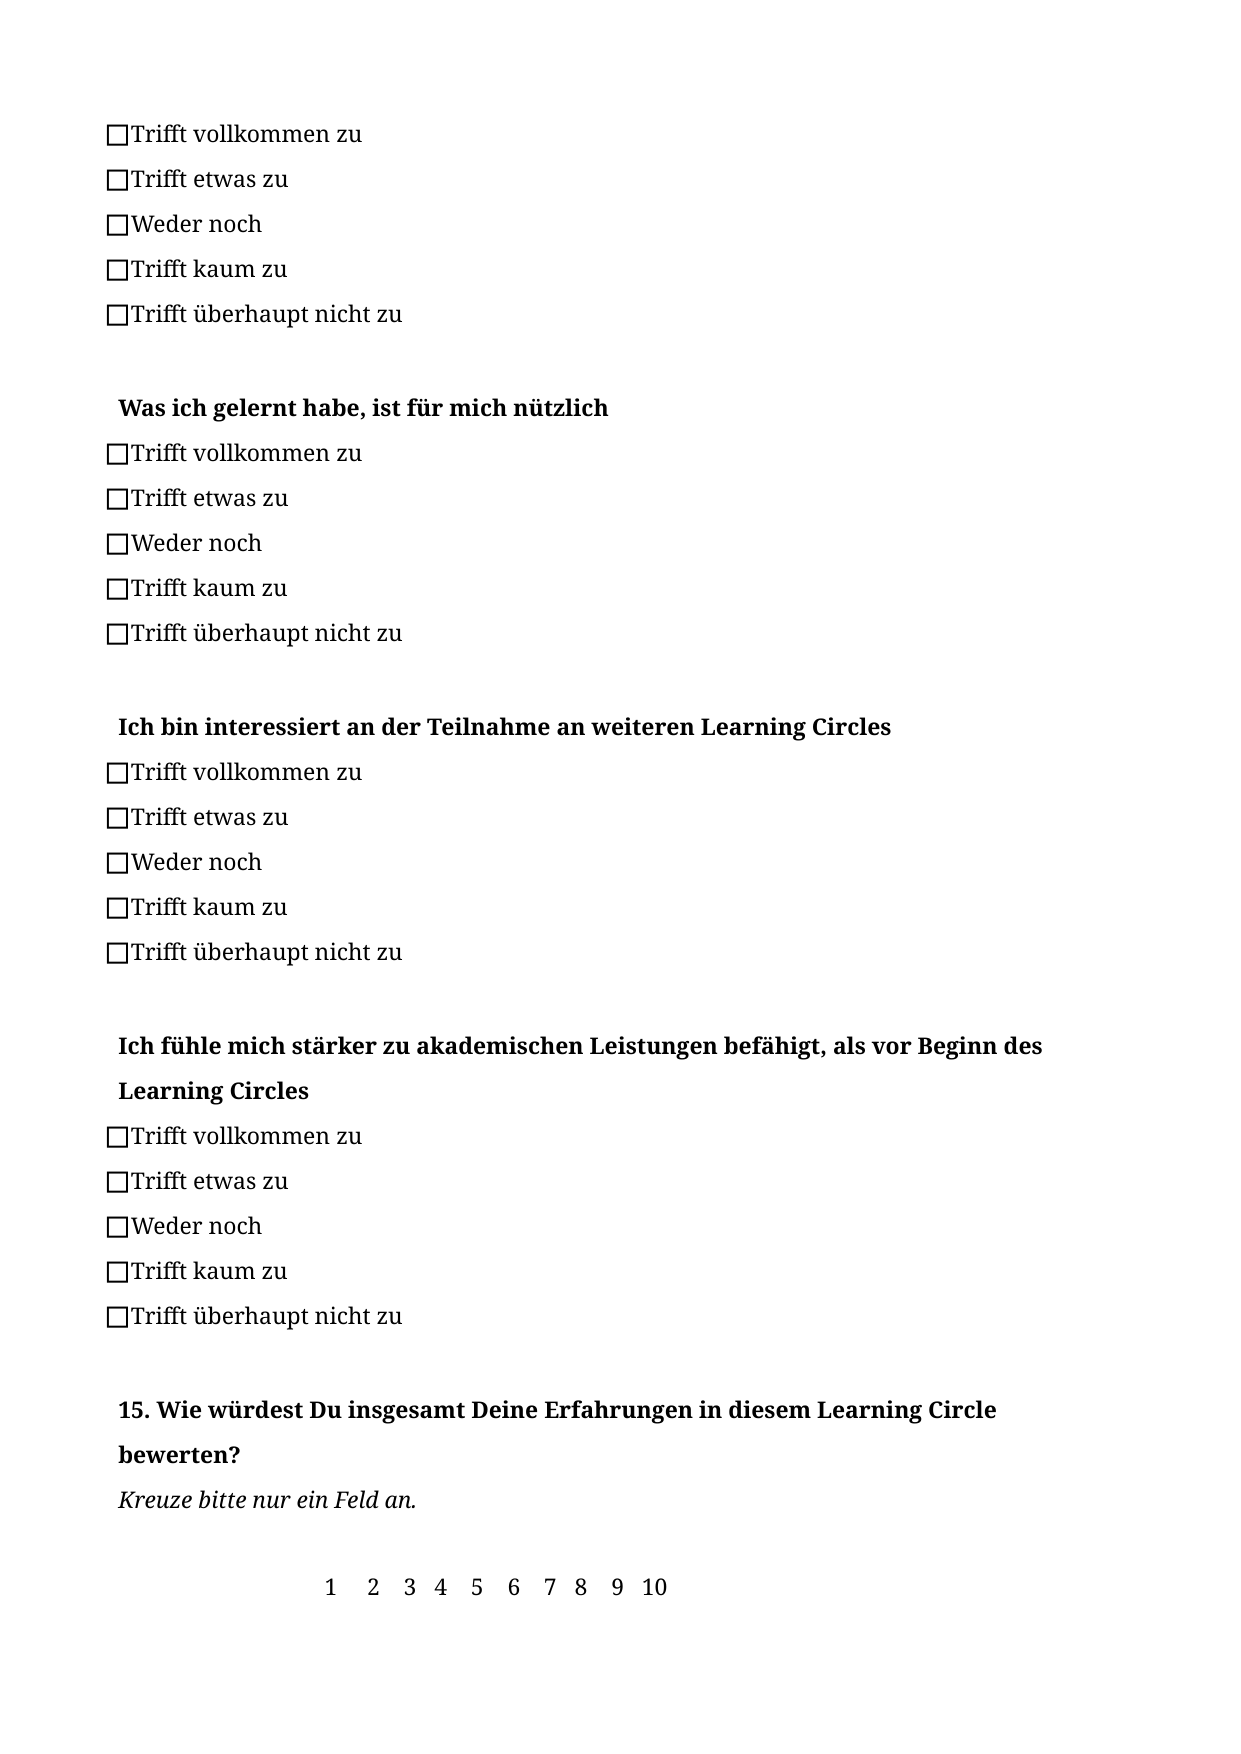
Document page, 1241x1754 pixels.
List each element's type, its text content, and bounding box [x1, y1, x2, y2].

text ⃞ Trifft etwas zu [118, 482, 1122, 513]
text Was ich gelernt habe, ist für mich nützlich [118, 392, 1122, 423]
text ⃞ Trifft vollkommen zu [118, 118, 1122, 149]
text ⃞ Weder noch [118, 846, 1122, 877]
text ⃞ Trifft kaum zu [118, 572, 1122, 603]
text ⃞ Trifft kaum zu [118, 1255, 1122, 1287]
text ⃞ Trifft kaum zu [118, 253, 1122, 284]
text ⃞ Weder noch [118, 208, 1122, 239]
text ⃞ Trifft kaum zu [118, 891, 1122, 922]
text ⃞ Trifft überhaupt nicht zu [118, 1300, 1122, 1332]
text ⃞ Trifft etwas zu [118, 1165, 1122, 1197]
text ⃞ Trifft vollkommen zu [118, 437, 1122, 468]
text 1 2 3 4 5 6 7 8 9 10 [118, 1571, 1122, 1602]
text ⃞ Trifft vollkommen zu [118, 756, 1122, 787]
text ⃞ Trifft etwas zu [118, 163, 1122, 194]
text 15. Wie würdest Du insgesamt Deine Erfahrungen in diesem Learning Circle bewerten? [118, 1394, 1122, 1471]
text ⃞ Trifft überhaupt nicht zu [118, 298, 1122, 329]
text Ich bin interessiert an der Teilnahme an weiteren Learning Circles [118, 711, 1122, 742]
text Kreuze bitte nur ein Feld an. [118, 1484, 1122, 1516]
text ⃞ Trifft etwas zu [118, 801, 1122, 832]
text ⃞ Trifft überhaupt nicht zu [118, 936, 1122, 967]
text ⃞ Trifft überhaupt nicht zu [118, 617, 1122, 648]
text ⃞ Weder noch [118, 1210, 1122, 1242]
text ⃞ Trifft vollkommen zu [118, 1120, 1122, 1152]
text Ich fühle mich stärker zu akademischen Leistungen befähigt, als vor Beginn des Learning Circles [118, 1030, 1122, 1107]
text ⃞ Weder noch [118, 527, 1122, 558]
